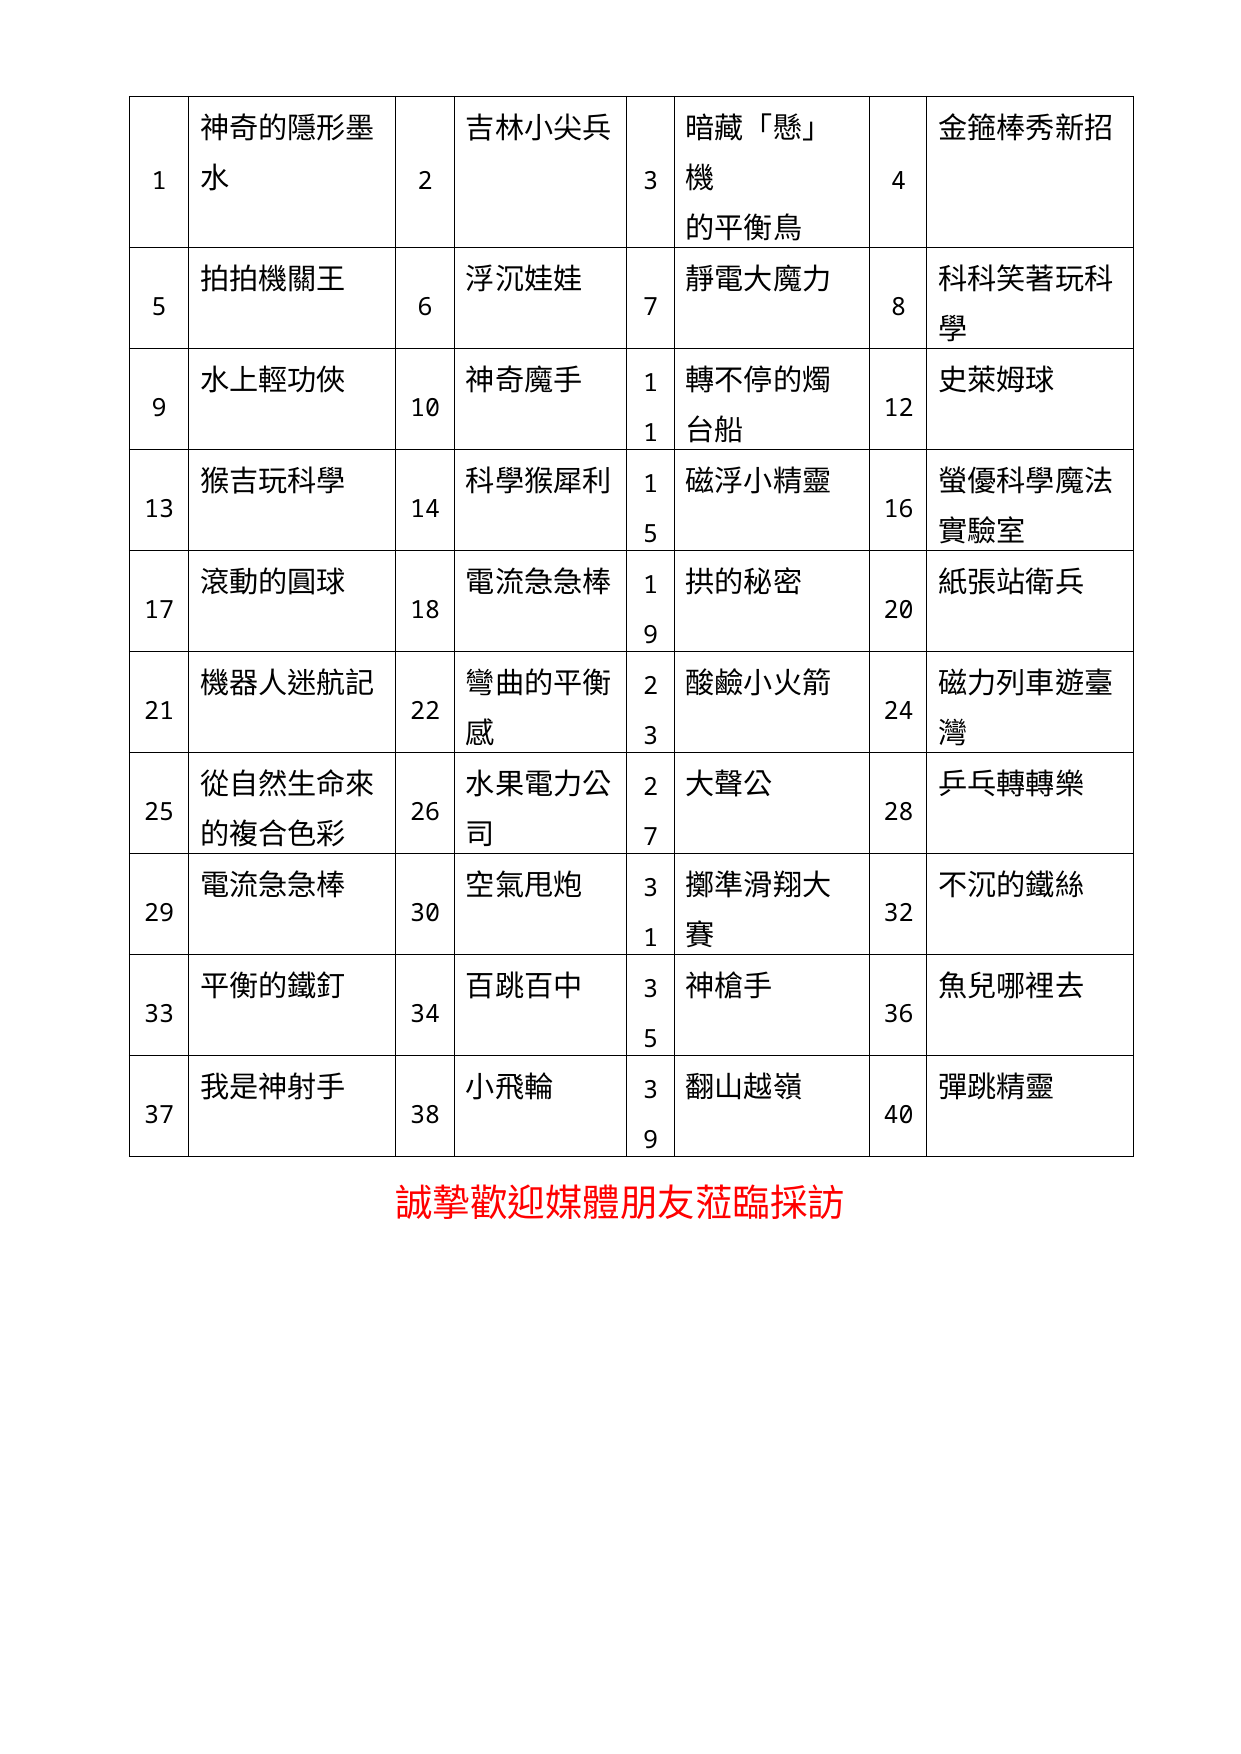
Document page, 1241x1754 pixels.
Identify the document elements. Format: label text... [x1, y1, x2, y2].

text 誠摯歡迎媒體朋友蒞臨採訪 [148, 1158, 1092, 1221]
table_cell 16 [870, 450, 926, 550]
table_cell 乒乓轉轉樂 [927, 753, 1133, 853]
table_cell 5 [130, 248, 188, 348]
table_cell 平衡的鐵釘 [189, 955, 395, 1055]
table_header 1 [130, 97, 188, 247]
table_cell 17 [130, 551, 188, 651]
table_cell 6 [396, 248, 454, 348]
table_cell 小飛輪 [455, 1056, 626, 1156]
table_cell 科學猴犀利 [455, 450, 626, 550]
table_cell 靜電大魔力 [675, 248, 869, 348]
table_cell 34 [396, 955, 454, 1055]
table_cell 13 [130, 450, 188, 550]
table_cell 23 [627, 652, 674, 752]
table_cell 28 [870, 753, 926, 853]
table_cell 我是神射手 [189, 1056, 395, 1156]
table_cell 大聲公 [675, 753, 869, 853]
table_header 神奇的隱形墨水 [189, 97, 395, 247]
table_cell 擲準滑翔大賽 [675, 854, 869, 954]
table_cell 從自然生命來的複合色彩 [189, 753, 395, 853]
table_cell 史萊姆球 [927, 349, 1133, 449]
table_cell 電流急急棒 [455, 551, 626, 651]
table_cell 猴吉玩科學 [189, 450, 395, 550]
table_cell 21 [130, 652, 188, 752]
table_cell 水上輕功俠 [189, 349, 395, 449]
table_cell 紙張站衛兵 [927, 551, 1133, 651]
table_cell 機器人迷航記 [189, 652, 395, 752]
table_cell 彈跳精靈 [927, 1056, 1133, 1156]
table_cell 磁浮小精靈 [675, 450, 869, 550]
table_cell 不沉的鐵絲 [927, 854, 1133, 954]
table_cell 22 [396, 652, 454, 752]
table_header 3 [627, 97, 674, 247]
table_cell 18 [396, 551, 454, 651]
table_cell 27 [627, 753, 674, 853]
table_cell 拱的秘密 [675, 551, 869, 651]
table_cell 7 [627, 248, 674, 348]
table_cell 36 [870, 955, 926, 1055]
table_cell 拍拍機關王 [189, 248, 395, 348]
table_cell 螢優科學魔法 實驗室 [927, 450, 1133, 550]
table_cell 25 [130, 753, 188, 853]
table_cell 神奇魔手 [455, 349, 626, 449]
table_header 金箍棒秀新招 [927, 97, 1133, 247]
table_cell 彎曲的平衡感 [455, 652, 626, 752]
table_cell 浮沉娃娃 [455, 248, 626, 348]
table_cell 37 [130, 1056, 188, 1156]
table_cell 20 [870, 551, 926, 651]
table_header 暗藏「懸」機 的平衡鳥 [675, 97, 869, 247]
table_cell 33 [130, 955, 188, 1055]
table_cell 32 [870, 854, 926, 954]
table_cell 31 [627, 854, 674, 954]
table_cell 29 [130, 854, 188, 954]
table_cell 15 [627, 450, 674, 550]
table_cell 26 [396, 753, 454, 853]
table_cell 轉不停的燭台船 [675, 349, 869, 449]
table_cell 24 [870, 652, 926, 752]
table_header 2 [396, 97, 454, 247]
table_cell 9 [130, 349, 188, 449]
table_cell 水果電力公司 [455, 753, 626, 853]
table_cell 磁力列車遊臺灣 [927, 652, 1133, 752]
table_cell 38 [396, 1056, 454, 1156]
table_cell 電流急急棒 [189, 854, 395, 954]
table_cell 8 [870, 248, 926, 348]
table_header 4 [870, 97, 926, 247]
table_cell 35 [627, 955, 674, 1055]
table_cell 30 [396, 854, 454, 954]
table_cell 空氣甩炮 [455, 854, 626, 954]
table_cell 酸鹼小火箭 [675, 652, 869, 752]
table_cell 14 [396, 450, 454, 550]
table_cell 39 [627, 1056, 674, 1156]
table_cell 神槍手 [675, 955, 869, 1055]
table_cell 百跳百中 [455, 955, 626, 1055]
table_header 吉林小尖兵 [455, 97, 626, 247]
table_cell 40 [870, 1056, 926, 1156]
table_cell 19 [627, 551, 674, 651]
table_cell 滾動的圓球 [189, 551, 395, 651]
table_cell 11 [627, 349, 674, 449]
table_cell 10 [396, 349, 454, 449]
table_cell 12 [870, 349, 926, 449]
table_cell 科科笑著玩科學 [927, 248, 1133, 348]
table_cell 翻山越嶺 [675, 1056, 869, 1156]
table_cell 魚兒哪裡去 [927, 955, 1133, 1055]
